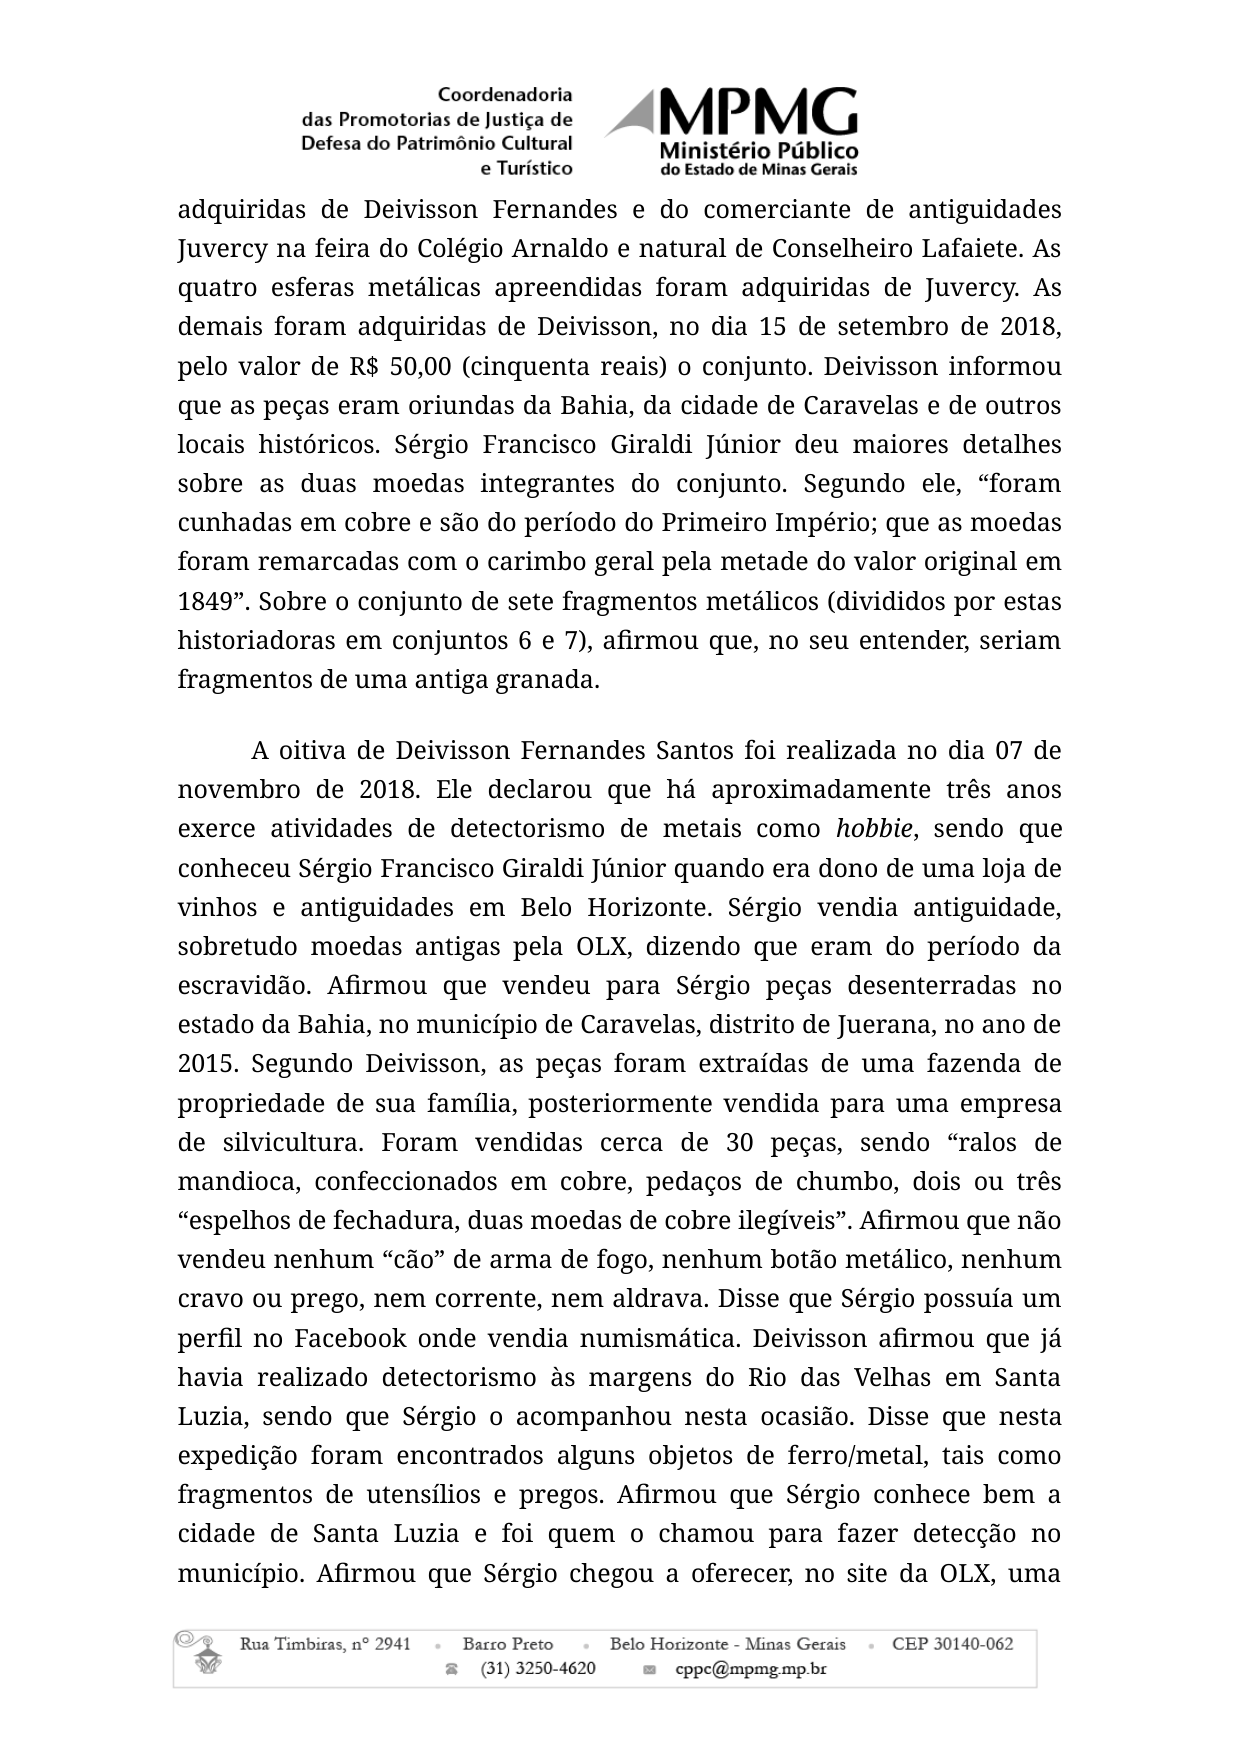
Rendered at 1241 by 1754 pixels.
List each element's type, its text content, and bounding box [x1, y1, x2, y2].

picture [162, 1621, 1048, 1695]
text A oitiva de Deivisson Fernandes Santos foi realizada no dia 07 de novembro de 2018. Ele declarou que há aproximadamente três anos exerce atividades de detectorismo de metais como hobbie, sendo que conheceu Sérgio Francisco Giraldi Júnior quando era dono de uma loja de vinhos e antiguidades em Belo Horizonte. Sérgio vendia antiguidade, sobretudo moedas antigas pela OLX, dizendo que eram do período da escravidão. Afirmou que vendeu para Sérgio peças desenterradas no estado da Bahia, no município de Caravelas, distrito de Juerana, no ano de 2015. Segundo Deivisson, as peças foram extraídas de uma fazenda de propriedade de sua família, posteriormente vendida para uma empresa de silvicultura. Foram vendidas cerca de 30 peças, sendo “ralos de mandioca, confeccionados em cobre, pedaços de chumbo, dois ou três “espelhos de fechadura, duas moedas de cobre ilegíveis”. Afirmou que não vendeu nenhum “cão” de arma de fogo, nenhum botão metálico, nenhum cravo ou prego, nem corrente, nem aldrava. Disse que Sérgio possuía um perfil no Facebook onde vendia numismática. Deivisson afirmou que já havia realizado detectorismo às margens do Rio das Velhas em Santa Luzia, sendo que Sérgio o acompanhou nesta ocasião. Disse que nesta expedição foram encontrados alguns objetos de ferro/metal, tais como fragmentos de utensílios e pregos. Afirmou que Sérgio conhece bem a cidade de Santa Luzia e foi quem o chamou para fazer detecção no município. Afirmou que Sérgio chegou a oferecer, no site da OLX, uma [177, 733, 1063, 1589]
picture [177, 59, 1053, 192]
text adquiridas de Deivisson Fernandes e do comerciante de antiguidades Juvercy na feira do Colégio Arnaldo e natural de Conselheiro Lafaiete. As quatro esferas metálicas apreendidas foram adquiridas de Juvercy. As demais foram adquiridas de Deivisson, no dia 15 de setembro de 2018, pelo valor de R$ 50,00 (cinquenta reais) o conjunto. Deivisson informou que as peças eram oriundas da Bahia, da cidade de Caravelas e de outros locais históricos. Sérgio Francisco Giraldi Júnior deu maiores detalhes sobre as duas moedas integrantes do conjunto. Segundo ele, “foram cunhadas em cobre e são do período do Primeiro Império; que as moedas foram remarcadas com o carimbo geral pela metade do valor original em 1849”. Sobre o conjunto de sete fragmentos metálicos (divididos por estas historiadoras em conjuntos 6 e 7), afirmou que, no seu entender, seriam fragmentos de uma antiga granada. [177, 191, 1063, 696]
